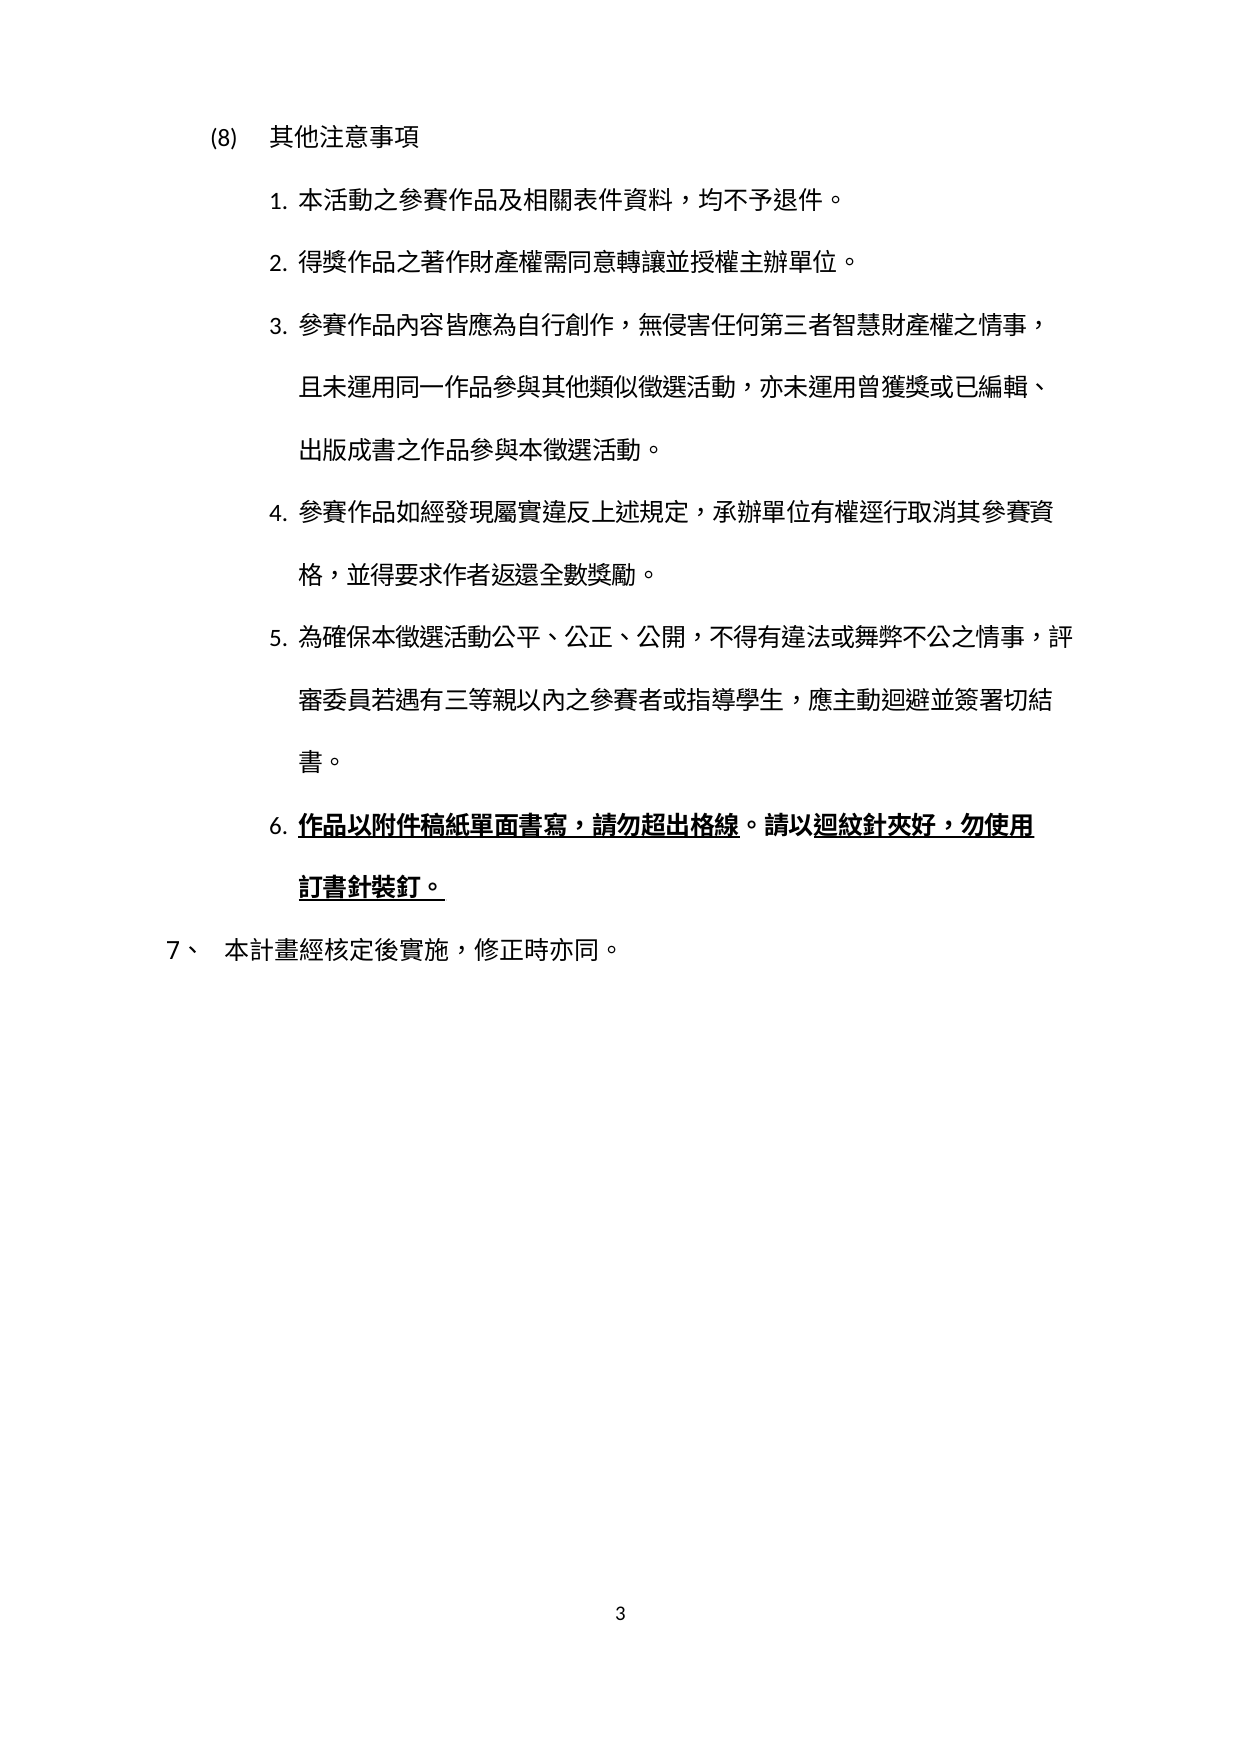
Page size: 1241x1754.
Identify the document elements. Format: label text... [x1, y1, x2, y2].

list 其他注意事項 [210, 94, 1075, 157]
list 作品以附件稿紙單面書寫，請勿超出格線。請以迴紋針夾好，勿使用 [269, 782, 1075, 844]
text 訂書針裝釘。 [298, 844, 1075, 907]
list 參賽作品如經發現屬實違反上述規定，承辦單位有權逕行取消其參賽資格，並得要求作者返還全數獎勵。 [269, 469, 1075, 594]
list 本計畫經核定後實施，修正時亦同。 [165, 907, 1075, 969]
list 參賽作品內容皆應為自行創作，無侵害任何第三者智慧財產權之情事，且未運用同一作品參與其他類似徵選活動，亦未運用曾獲獎或已編輯、出版成書之作品參與本徵選活動。 [269, 282, 1075, 469]
list 本活動之參賽作品及相關表件資料，均不予退件。 [269, 157, 1075, 219]
list 為確保本徵選活動公平、公正、公開，不得有違法或舞弊不公之情事，評審委員若遇有三等親以內之參賽者或指導學生，應主動迴避並簽署切結書。 [269, 594, 1075, 782]
list 得獎作品之著作財產權需同意轉讓並授權主辦單位。 [269, 219, 1075, 282]
